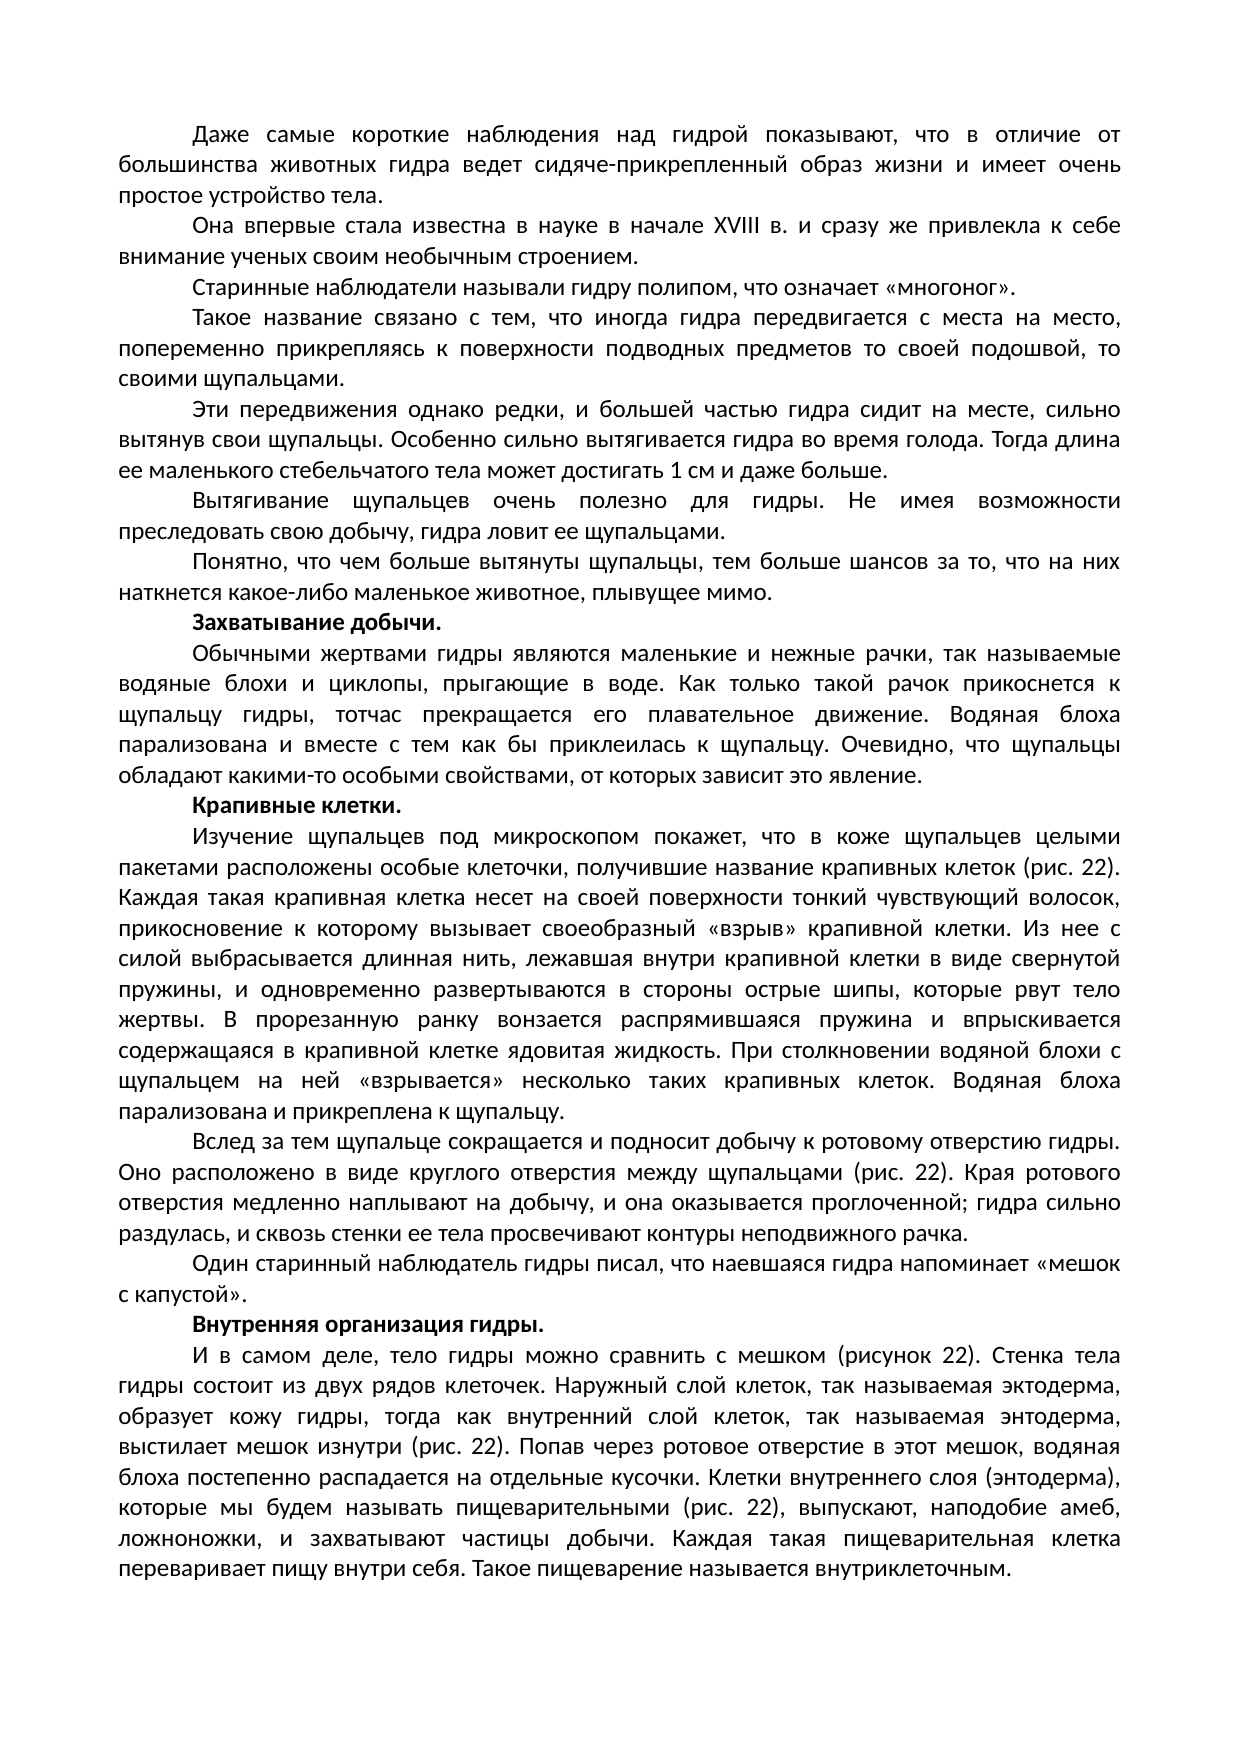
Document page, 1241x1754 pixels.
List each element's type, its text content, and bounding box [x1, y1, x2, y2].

text Крапивные клетки. [118, 789, 1122, 820]
text Такое название связано с тем, что иногда гидра передвигается с места на место, попеременно прикрепляясь к поверхности подводных предметов то своей подошвой, то своими щупальцами. [118, 301, 1122, 393]
text Она впервые стала известна в науке в начале XVIII в. и сразу же привлекла к себе внимание ученых своим необычным строением. [118, 210, 1122, 271]
text Старинные наблюдатели называли гидру полипом, что означает «многоног». [118, 271, 1122, 301]
text Изучение щупальцев под микроскопом покажет, что в коже щупальцев целыми пакетами расположены особые клеточки, получившие название крапивных клеток (рис. 22). Каждая такая крапивная клетка несет на своей поверхности тонкий чувствующий волосок, прикосновение к которому вызывает своеобразный «взрыв» крапивной клетки. Из нее с силой выбрасывается длинная нить, лежавшая внутри крапивной клетки в виде свернутой пружины, и одновременно развертываются в стороны острые шипы, которые рвут тело жертвы. В прорезанную ранку вонзается распрямившаяся пружина и впрыскивается содержащаяся в крапивной клетке ядовитая жидкость. При столкновении водяной блохи с щупальцем на ней «взрывается» несколько таких крапивных клеток. Водяная блоха парализована и прикреплена к щупальцу. [118, 820, 1122, 1125]
text И в самом деле, тело гидры можно сравнить с мешком (рисунок 22). Стенка тела гидры состоит из двух рядов клеточек. Наружный слой клеток, так называемая эктодерма, образует кожу гидры, тогда как внутренний слой клеток, так называемая энтодерма, выстилает мешок изнутри (рис. 22). Попав через ротовое отверстие в этот мешок, водяная блоха постепенно распадается на отдельные кусочки. Клетки внутреннего слоя (энтодерма), которые мы будем называть пищеварительными (рис. 22), выпускают, наподобие амеб, ложноножки, и захватывают частицы добычи. Каждая такая пищеварительная клетка переваривает пищу внутри себя. Такое пищеварение называется внутриклеточным. [118, 1339, 1122, 1583]
text Даже самые короткие наблюдения над гидрой показывают, что в отличие от большинства животных гидра ведет сидяче-прикрепленный образ жизни и имеет очень простое устройство тела. [118, 118, 1122, 210]
text Понятно, что чем больше вытянуты щупальцы, тем больше шансов за то, что на них наткнется какое-либо маленькое животное, плывущее мимо. [118, 545, 1122, 606]
text Вслед за тем щупальце сокращается и подносит добычу к ротовому отверстию гидры. Оно расположено в виде круглого отверстия между щупальцами (рис. 22). Края ротового отверстия медленно наплывают на добычу, и она оказывается проглоченной; гидра сильно раздулась, и сквозь стенки ее тела просвечивают контуры неподвижного рачка. [118, 1125, 1122, 1247]
text Обычными жертвами гидры являются маленькие и нежные рачки, так называемые водяные блохи и циклопы, прыгающие в воде. Как только такой рачок прикоснется к щупальцу гидры, тотчас прекращается его плавательное движение. Водяная блоха парализована и вместе с тем как бы приклеилась к щупальцу. Очевидно, что щупальцы обладают какими-то особыми свойствами, от которых зависит это явление. [118, 637, 1122, 789]
text Вытягивание щупальцев очень полезно для гидры. Не имея возможности преследовать свою добычу, гидра ловит ее щупальцами. [118, 484, 1122, 545]
text Захватывание добычи. [118, 606, 1122, 637]
text Один старинный наблюдатель гидры писал, что наевшаяся гидра напоминает «мешок с капустой». [118, 1247, 1122, 1308]
text Внутренняя организация гидры. [118, 1308, 1122, 1339]
text Эти передвижения однако редки, и большей частью гидра сидит на месте, сильно вытянув свои щупальцы. Особенно сильно вытягивается гидра во время голода. Тогда длина ее маленького стебельчатого тела может достигать 1 см и даже больше. [118, 393, 1122, 484]
